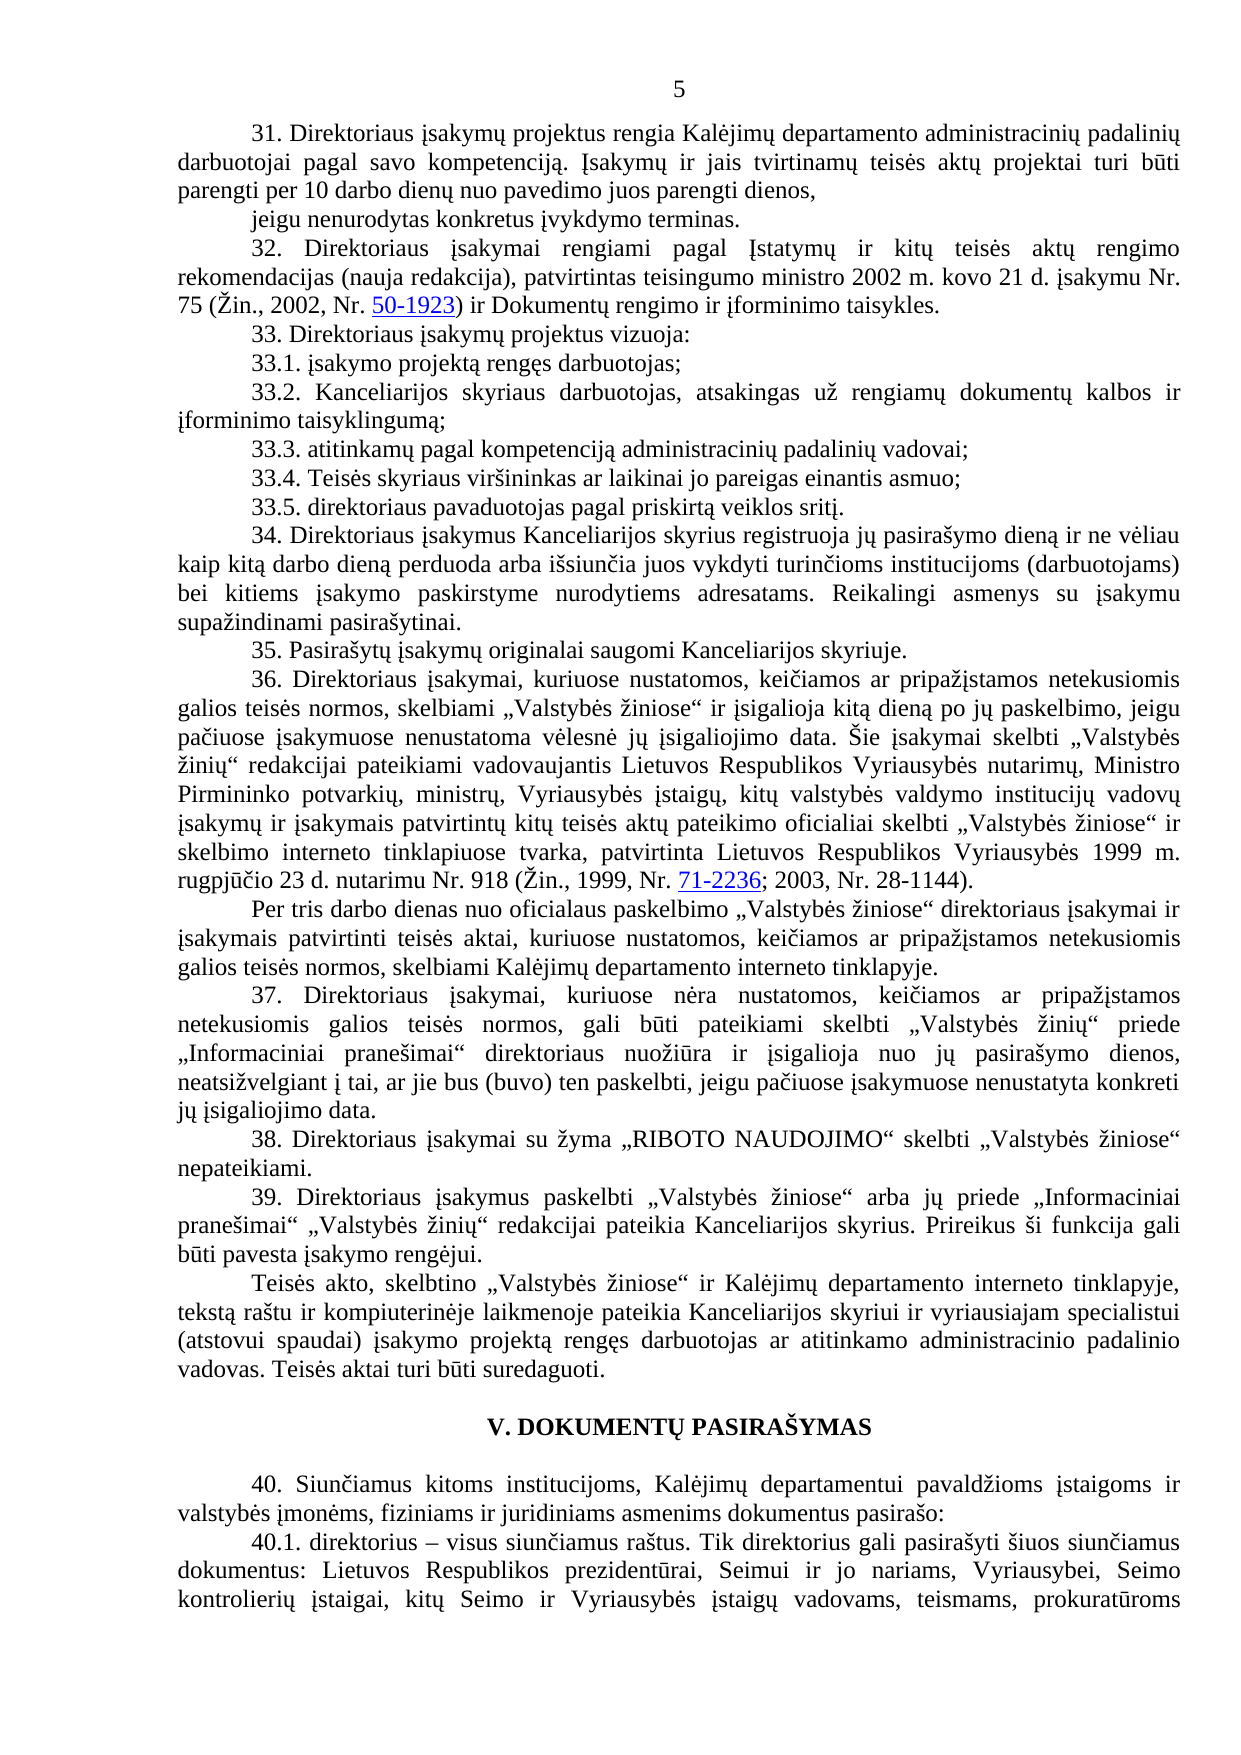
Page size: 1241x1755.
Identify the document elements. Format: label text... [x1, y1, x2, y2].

text 35. Pasirašytų įsakymų originalai saugomi Kanceliarijos skyriuje. [177, 636, 1181, 664]
text 38. Direktoriaus įsakymai su žyma „RIBOTO NAUDOJIMO“ skelbti „Valstybės žiniose“ nepateikiami. [177, 1124, 1181, 1182]
text 39. Direktoriaus įsakymus paskelbti „Valstybės žiniose“ arba jų priede „Informaciniai pranešimai“ „Valstybės žinių“ redakcijai pateikia Kanceliarijos skyrius. Prireikus ši funkcija gali būti pavesta įsakymo rengėjui. [177, 1182, 1181, 1268]
text jeigu nenurodytas konkretus įvykdymo terminas. [177, 204, 1181, 233]
text Per tris darbo dienas nuo oficialaus paskelbimo „Valstybės žiniose“ direktoriaus įsakymai ir įsakymais patvirtinti teisės aktai, kuriuose nustatomos, keičiamos ar pripažįstamos netekusiomis galios teisės normos, skelbiami Kalėjimų departamento interneto tinklapyje. [177, 894, 1181, 981]
text 33. Direktoriaus įsakymų projektus vizuoja: [177, 319, 1181, 348]
text 37. Direktoriaus įsakymai, kuriuose nėra nustatomos, keičiamos ar pripažįstamos netekusiomis galios teisės normos, gali būti pateikiami skelbti „Valstybės žinių“ priede „Informaciniai pranešimai“ direktoriaus nuožiūra ir įsigalioja nuo jų pasirašymo dienos, neatsižvelgiant į tai, ar jie bus (buvo) ten paskelbti, jeigu pačiuose įsakymuose nenustatyta konkreti jų įsigaliojimo data. [177, 981, 1181, 1124]
text 33.3. atitinkamų pagal kompetenciją administracinių padalinių vadovai; [177, 434, 1181, 463]
text 32. Direktoriaus įsakymai rengiami pagal Įstatymų ir kitų teisės aktų rengimo rekomendacijas (nauja redakcija), patvirtintas teisingumo ministro 2002 m. kovo 21 d. įsakymu Nr. 75 (Žin., 2002, Nr. 50-1923) ir Dokumentų rengimo ir įforminimo taisykles. [177, 233, 1181, 319]
text 31. Direktoriaus įsakymų projektus rengia Kalėjimų departamento administracinių padalinių darbuotojai pagal savo kompetenciją. Įsakymų ir jais tvirtinamų teisės aktų projektai turi būti parengti per 10 darbo dienų nuo pavedimo juos parengti dienos, [177, 118, 1181, 204]
text V. DOKUMENTŲ PASIRAŠYMAS [177, 1412, 1181, 1441]
text 33.1. įsakymo projektą rengęs darbuotojas; [177, 348, 1181, 377]
text Teisės akto, skelbtino „Valstybės žiniose“ ir Kalėjimų departamento interneto tinklapyje, tekstą raštu ir kompiuterinėje laikmenoje pateikia Kanceliarijos skyriui ir vyriausiajam specialistui (atstovui spaudai) įsakymo projektą rengęs darbuotojas ar atitinkamo administracinio padalinio vadovas. Teisės aktai turi būti suredaguoti. [177, 1268, 1181, 1383]
text 33.2. Kanceliarijos skyriaus darbuotojas, atsakingas už rengiamų dokumentų kalbos ir įforminimo taisyklingumą; [177, 377, 1181, 434]
text 33.4. Teisės skyriaus viršininkas ar laikinai jo pareigas einantis asmuo; [177, 463, 1181, 492]
text 36. Direktoriaus įsakymai, kuriuose nustatomos, keičiamos ar pripažįstamos netekusiomis galios teisės normos, skelbiami „Valstybės žiniose“ ir įsigalioja kitą dieną po jų paskelbimo, jeigu pačiuose įsakymuose nenustatoma vėlesnė jų įsigaliojimo data. Šie įsakymai skelbti „Valstybės žinių“ redakcijai pateikiami vadovaujantis Lietuvos Respublikos Vyriausybės nutarimų, Ministro Pirmininko potvarkių, ministrų, Vyriausybės įstaigų, kitų valstybės valdymo institucijų vadovų įsakymų ir įsakymais patvirtintų kitų teisės aktų pateikimo oficialiai skelbti „Valstybės žiniose“ ir skelbimo interneto tinklapiuose tvarka, patvirtinta Lietuvos Respublikos Vyriausybės 1999 m. rugpjūčio 23 d. nutarimu Nr. 918 (Žin., 1999, Nr. 71-2236; 2003, Nr. 28-1144). [177, 664, 1181, 894]
text 34. Direktoriaus įsakymus Kanceliarijos skyrius registruoja jų pasirašymo dieną ir ne vėliau kaip kitą darbo dieną perduoda arba išsiunčia juos vykdyti turinčioms institucijoms (darbuotojams) bei kitiems įsakymo paskirstyme nurodytiems adresatams. Reikalingi asmenys su įsakymu supažindinami pasirašytinai. [177, 521, 1181, 636]
text 40.1. direktorius – visus siunčiamus raštus. Tik direktorius gali pasirašyti šiuos siunčiamus dokumentus: Lietuvos Respublikos prezidentūrai, Seimui ir jo nariams, Vyriausybei, Seimo kontrolierių įstaigai, kitų Seimo ir Vyriausybės įstaigų vadovams, teismams, prokuratūroms [177, 1527, 1181, 1613]
text 33.5. direktoriaus pavaduotojas pagal priskirtą veiklos sritį. [177, 492, 1181, 521]
text 40. Siunčiamus kitoms institucijoms, Kalėjimų departamentui pavaldžioms įstaigoms ir valstybės įmonėms, fiziniams ir juridiniams asmenims dokumentus pasirašo: [177, 1469, 1181, 1527]
